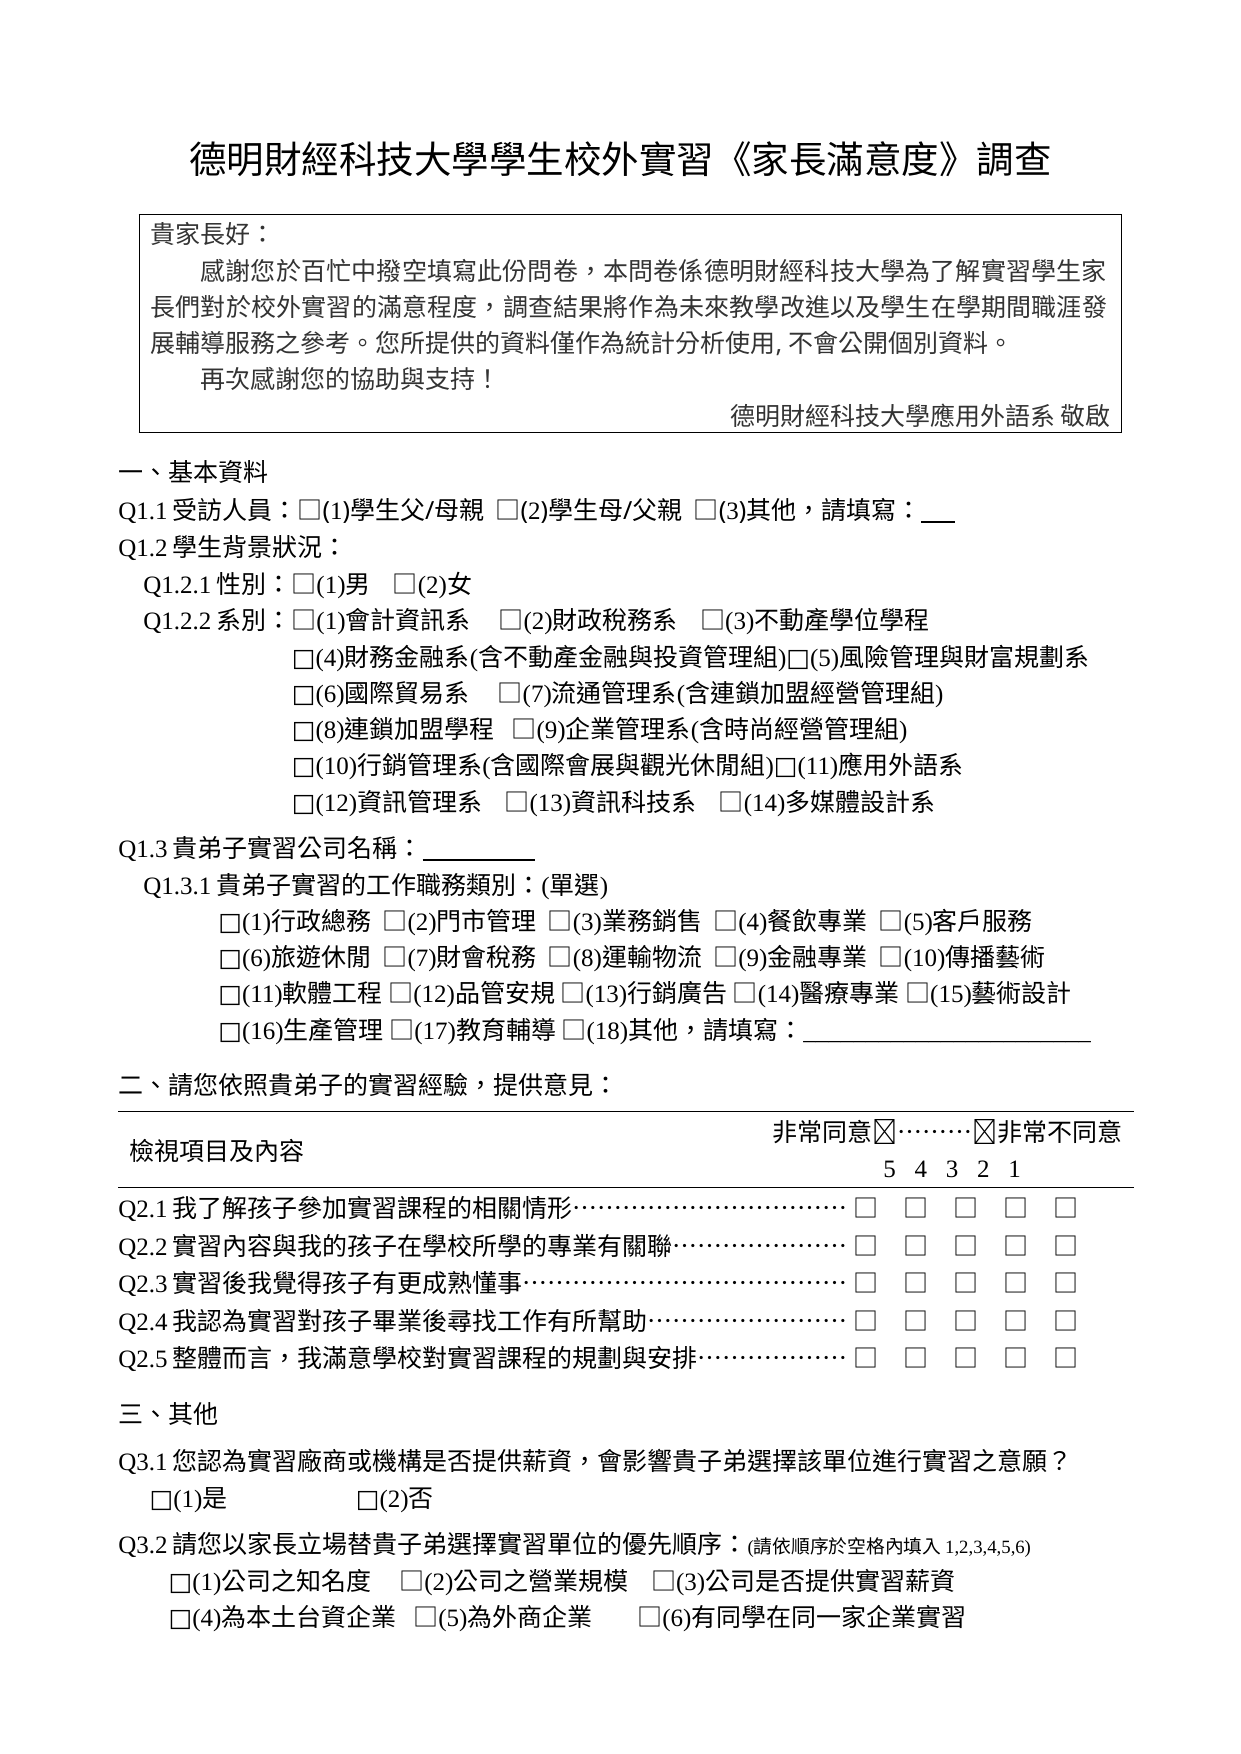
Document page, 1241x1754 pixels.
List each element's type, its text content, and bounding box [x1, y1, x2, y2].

text □(1)是 □(2)否 [118, 1478, 1122, 1515]
text Q2.2實習內容與我的孩子在學校所學的專業有關聯………………… □ □ □ □ □ [118, 1225, 1122, 1263]
text □(8)連鎖加盟學程 □(9)企業管理系(含時尚經營管理組) [118, 709, 1122, 746]
text □(6)國際貿易系 □(7)流通管理系(含連鎖加盟經營管理組) [118, 673, 1122, 709]
text Q2.4我認為實習對孩子畢業後尋找工作有所幫助…………………… □ □ □ □ □ [118, 1300, 1122, 1338]
text Q2.5整體而言，我滿意學校對實習課程的規劃與安排……………… □ □ □ □ □ [118, 1338, 1122, 1375]
text 德明財經科技大學學生校外實習《家長滿意度》調查 [118, 120, 1122, 195]
text □(12)資訊管理系 □(13)資訊科技系 □(14)多媒體設計系 [118, 782, 1122, 818]
text Q2.3實習後我覺得孩子有更成熟懂事………………………………… □ □ □ □ □ [118, 1263, 1122, 1300]
text □(6)旅遊休閒 □(7)財會稅務 □(8)運輸物流 □(9)金融專業 □(10)傳播藝術 [118, 938, 1122, 974]
text □(1)公司之知名度 □(2)公司之營業規模 □(3)公司是否提供實習薪資 [155, 1562, 1122, 1598]
text Q1.1受訪人員：□(1)學生父/母親 □(2)學生母/父親 □(3)其他，請填寫： [118, 489, 1122, 527]
text □(1)行政總務 □(2)門市管理 □(3)業務銷售 □(4)餐飲專業 □(5)客戶服務 [118, 901, 1122, 938]
text Q3.1您認為實習廠商或機構是否提供薪資，會影響貴子弟選擇該單位進行實習之意願？ [118, 1441, 1122, 1478]
text Q1.3.1貴弟子實習的工作職務類別：(單選) [118, 865, 1122, 901]
text 一、基本資料 [118, 452, 1122, 489]
table_header 檢視項目及內容 [118, 1112, 720, 1187]
text Q3.2請您以家長立場替貴子弟選擇實習單位的優先順序：(請依順序於空格內填入1,2,3,4,5,6) [118, 1524, 1122, 1562]
text Q1.2學生背景狀況： [118, 527, 1122, 564]
text □(10)行銷管理系(含國際會展與觀光休閒組)□(11)應用外語系 [118, 746, 1122, 782]
text Q1.2.1性別：□(1)男 □(2)女 [118, 564, 1122, 601]
text Q2.1我了解孩子參加實習課程的相關情形…………………………… □ □ □ □ □ [118, 1188, 1122, 1225]
table_header 非常同意………非常不同意 5 4 3 2 1 [720, 1112, 1133, 1187]
text □(4)財務金融系(含不動產金融與投資管理組)□(5)風險管理與財富規劃系 [118, 637, 1122, 673]
text 二、請您依照貴弟子的實習經驗，提供意見： [118, 1065, 1122, 1101]
text □(4)為本土台資企業 □(5)為外商企業 □(6)有同學在同一家企業實習 [155, 1598, 1122, 1634]
text □(11)軟體工程 □(12)品管安規 □(13)行銷廣告 □(14)醫療專業 □(15)藝術設計 [118, 974, 1122, 1010]
text □(16)生產管理 □(17)教育輔導 □(18)其他，請填寫：_______________________ [118, 1010, 1122, 1046]
text Q1.2.2系別：□(1)會計資訊系 □(2)財政稅務系 □(3)不動產學位學程 [118, 601, 1122, 637]
text Q1.3貴弟子實習公司名稱： [118, 828, 1122, 865]
text 三、其他 [118, 1394, 1122, 1432]
table_header 貴家長好： 感謝您於百忙中撥空填寫此份問卷，本問卷係德明財經科技大學為了解實習學生家長們對於校外實習的滿意程度，調查結果將作為未來教學改進以及學生在學期間職涯發展輔導服務之參考。您所提供的資料僅作為統計分析使用, 不會公開個別資料。 再次感謝您的協助與支持！ 德明財經科技大學應用外語系 敬啟 [140, 215, 1121, 432]
